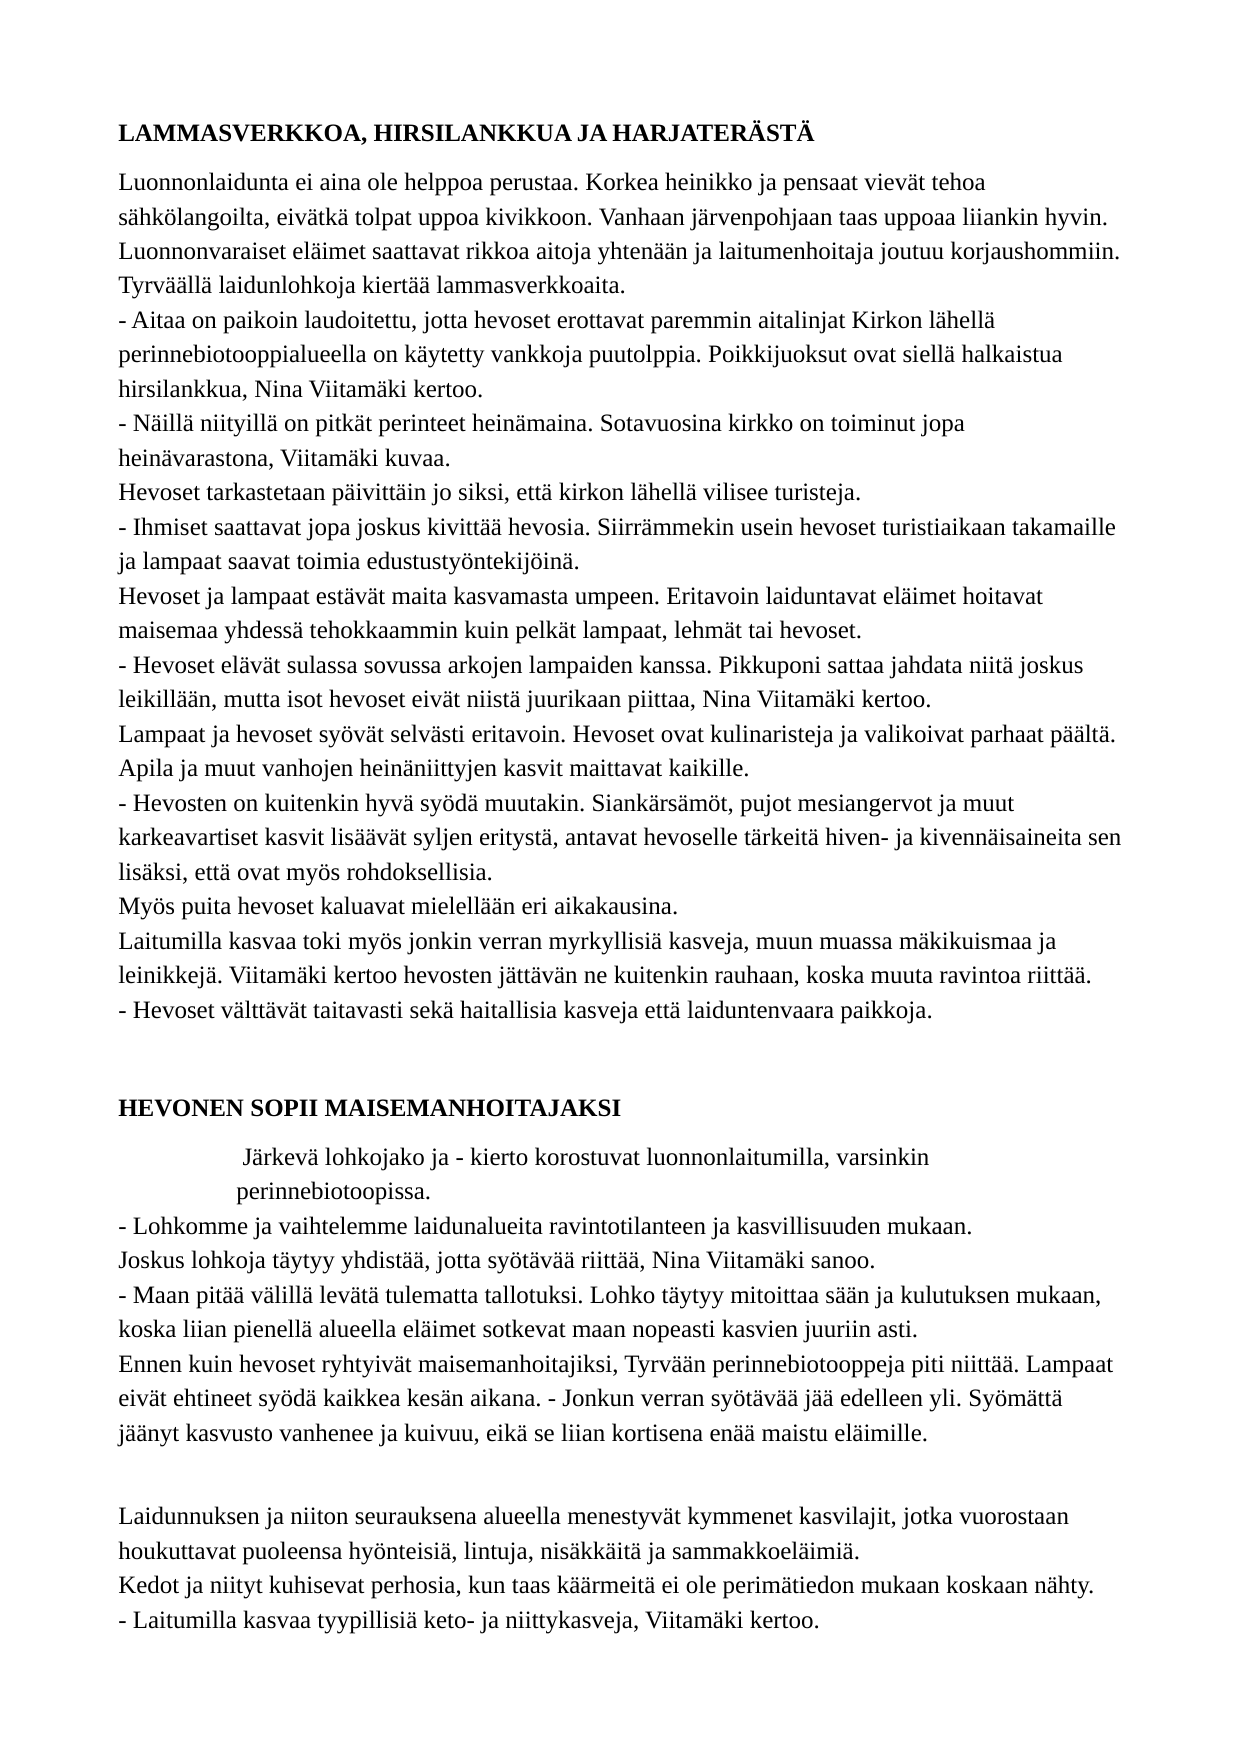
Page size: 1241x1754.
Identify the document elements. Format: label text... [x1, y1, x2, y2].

text Laidunnuksen ja niiton seurauksena alueella menestyvät kymmenet kasvilajit, jotka vuorostaan houkuttavat puoleensa hyönteisiä, lintuja, nisäkkäitä ja sammakkoeläimiä. Kedot ja niityt kuhisevat perhosia, kun taas käärmeitä ei ole perimätiedon mukaan koskaan nähty. - Laitumilla kasvaa tyypillisiä keto- ja niittykasveja, Viitamäki kertoo. [118, 1467, 1122, 1633]
text Luonnonlaidunta ei aina ole helppoa perustaa. Korkea heinikko ja pensaat vievät tehoa sähkölangoilta, eivätkä tolpat uppoa kivikkoon. Vanhaan järvenpohjaan taas uppoaa liiankin hyvin. Luonnonvaraiset eläimet saattavat rikkoa aitoja yhtenään ja laitumenhoitaja joutuu korjaushommiin. Tyrväällä laidunlohkoja kiertää lammasverkkoaita. - Aitaa on paikoin laudoitettu, jotta hevoset erottavat paremmin aitalinjat Kirkon lähellä perinnebiotooppialueella on käytetty vankkoja puutolppia. Poikkijuoksut ovat siellä halkaistua hirsilankkua, Nina Viitamäki kertoo. - Näillä niityillä on pitkät perinteet heinämaina. Sotavuosina kirkko on toiminut jopa heinävarastona, Viitamäki kuvaa. Hevoset tarkastetaan päivittäin jo siksi, että kirkon lähellä vilisee turisteja. - Ihmiset saattavat jopa joskus kivittää hevosia. Siirrämmekin usein hevoset turistiaikaan takamaille ja lampaat saavat toimia edustustyöntekijöinä. Hevoset ja lampaat estävät maita kasvamasta umpeen. Eritavoin laiduntavat eläimet hoitavat maisemaa yhdessä tehokkaammin kuin pelkät lampaat, lehmät tai hevoset. - Hevoset elävät sulassa sovussa arkojen lampaiden kanssa. Pikkuponi sattaa jahdata niitä joskus leikillään, mutta isot hevoset eivät niistä juurikaan piittaa, Nina Viitamäki kertoo. Lampaat ja hevoset syövät selvästi eritavoin. Hevoset ovat kulinaristeja ja valikoivat parhaat päältä. Apila ja muut vanhojen heinäniittyjen kasvit maittavat kaikille. - Hevosten on kuitenkin hyvä syödä muutakin. Siankärsämöt, pujot mesiangervot ja muut karkeavartiset kasvit lisäävät syljen eritystä, antavat hevoselle tärkeitä hiven- ja kivennäisaineita sen lisäksi, että ovat myös rohdoksellisia. Myös puita hevoset kaluavat mielellään eri aikakausina. Laitumilla kasvaa toki myös jonkin verran myrkyllisiä kasveja, muun muassa mäkikuismaa ja leinikkejä. Viitamäki kertoo hevosten jättävän ne kuitenkin rauhaan, koska muuta ravintoa riittää. - Hevoset välttävät taitavasti sekä haitallisia kasveja että laiduntenvaara paikkoja. [118, 167, 1122, 1023]
text LAMMASVERKKOA, HIRSILANKKUA JA HARJATERÄSTÄ [118, 118, 1122, 147]
text Järkevä lohkojako ja - kierto korostuvat luonnonlaitumilla, varsinkin perinnebiotoopissa. - Lohkomme ja vaihtelemme laidunalueita ravintotilanteen ja kasvillisuuden mukaan. Joskus lohkoja täytyy yhdistää, jotta syötävää riittää, Nina Viitamäki sanoo. - Maan pitää välillä levätä tulematta tallotuksi. Lohko täytyy mitoittaa sään ja kulutuksen mukaan, koska liian pienellä alueella eläimet sotkevat maan nopeasti kasvien juuriin asti. Ennen kuin hevoset ryhtyivät maisemanhoitajiksi, Tyrvään perinnebiotooppeja piti niittää. Lampaat eivät ehtineet syödä kaikkea kesän aikana. - Jonkun verran syötävää jää edelleen yli. Syömättä jäänyt kasvusto vanhenee ja kuivuu, eikä se liian kortisena enää maistu eläimille. [118, 1142, 1122, 1446]
text HEVONEN SOPII MAISEMANHOITAJAKSI [118, 1093, 1122, 1122]
